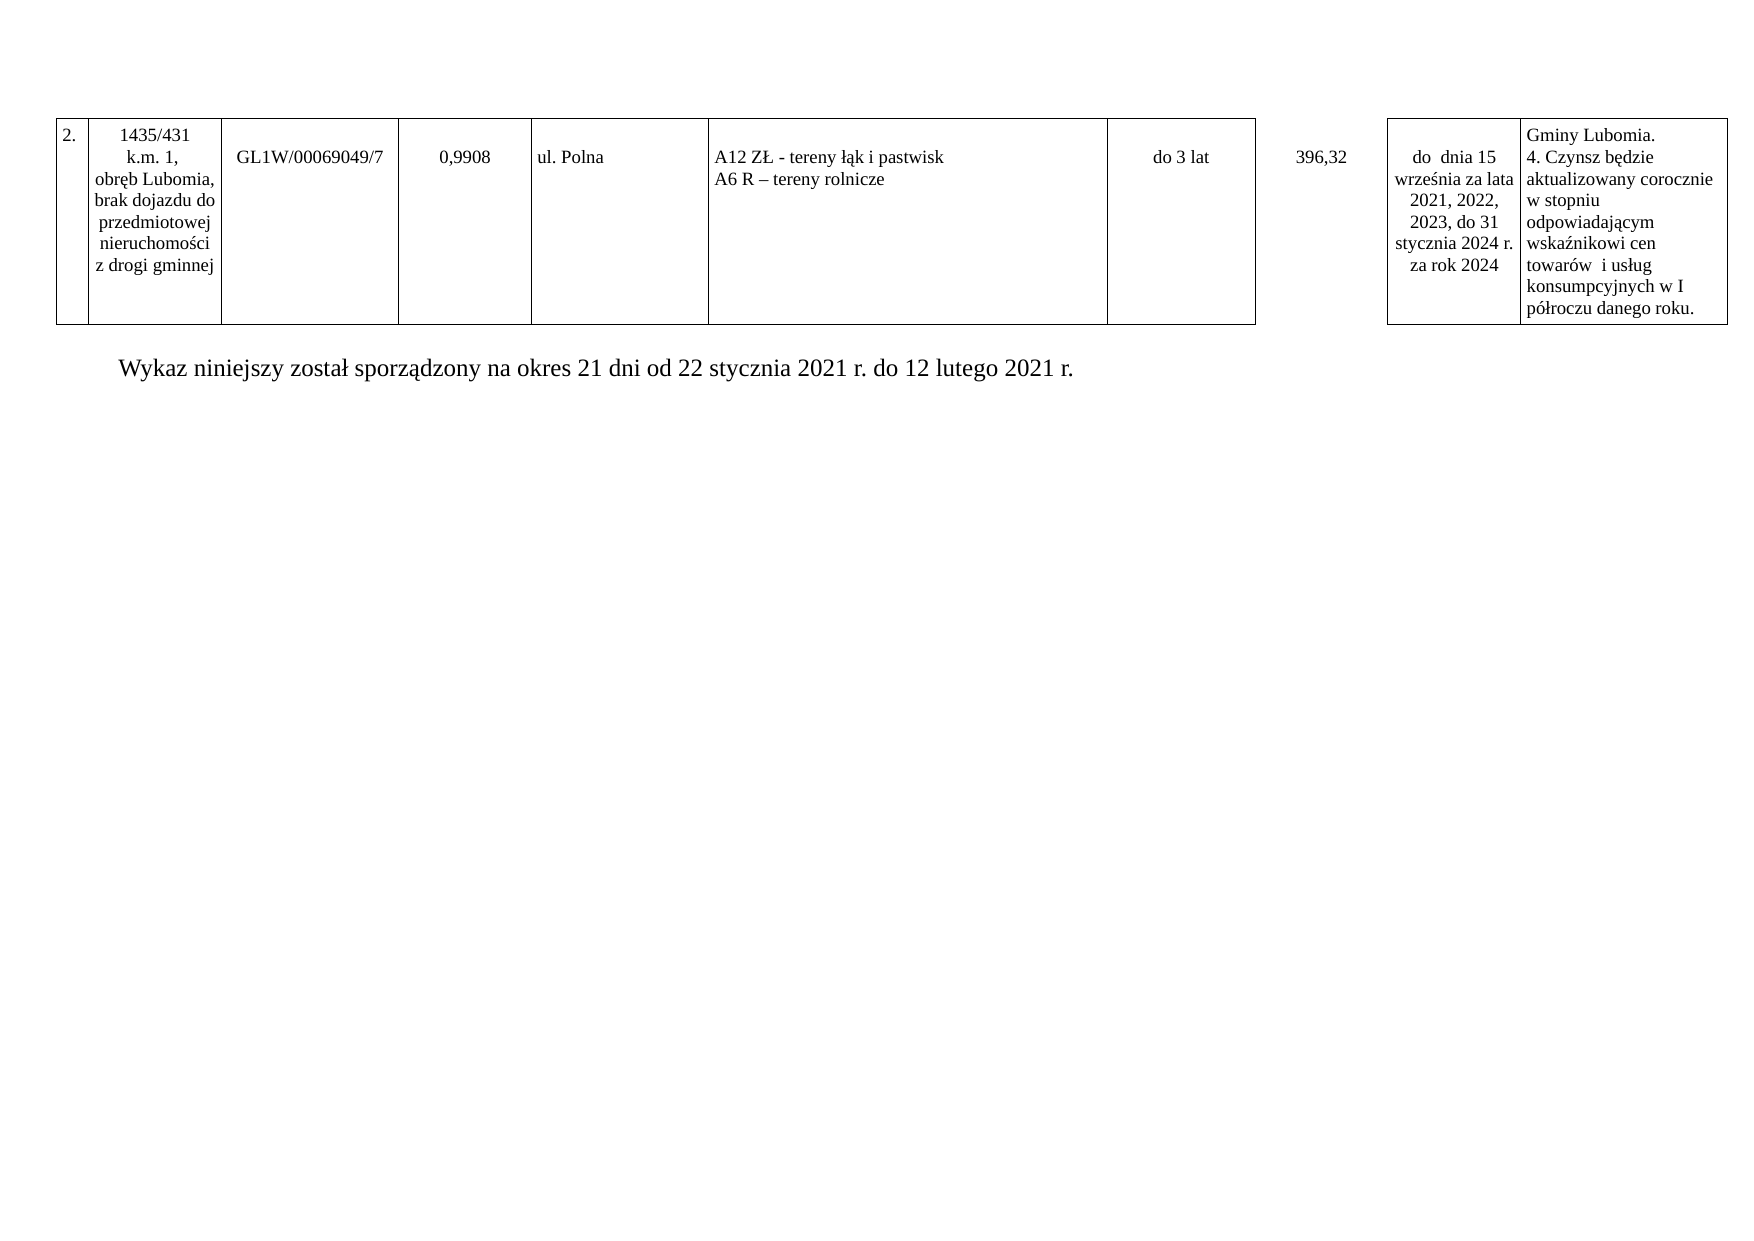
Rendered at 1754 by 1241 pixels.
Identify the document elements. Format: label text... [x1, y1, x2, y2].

table_cell ul. Polna [532, 119, 708, 324]
table_cell GL1W/00069049/7 [222, 119, 398, 324]
table_cell A12 ZŁ - tereny łąk i pastwisk A6 R – tereny rolnicze [709, 119, 1107, 324]
table_cell 396,32 [1256, 118, 1387, 324]
table_cell do dnia 15 września za lata 2021, 2022, 2023, do 31 stycznia 2024 r. za rok 2024 [1388, 119, 1520, 324]
text Wykaz niniejszy został sporządzony na okres 21 dni od 22 stycznia 2021 r. do 12 lutego 2021 r. [118, 353, 1636, 382]
table_cell 0,9908 [399, 119, 531, 324]
table_cell Gminy Lubomia. 4. Czynsz będzie aktualizowany corocznie w stopniu odpowiadającym wskaźnikowi cen towarów i usług konsumpcyjnych w I półroczu danego roku. [1521, 119, 1727, 324]
table_cell 2. [57, 119, 88, 324]
table_cell 1435/431 k.m. 1, obręb Lubomia, brak dojazdu do przedmiotowej nieruchomości z drogi gminnej [89, 119, 221, 324]
table_cell do 3 lat [1108, 119, 1255, 324]
